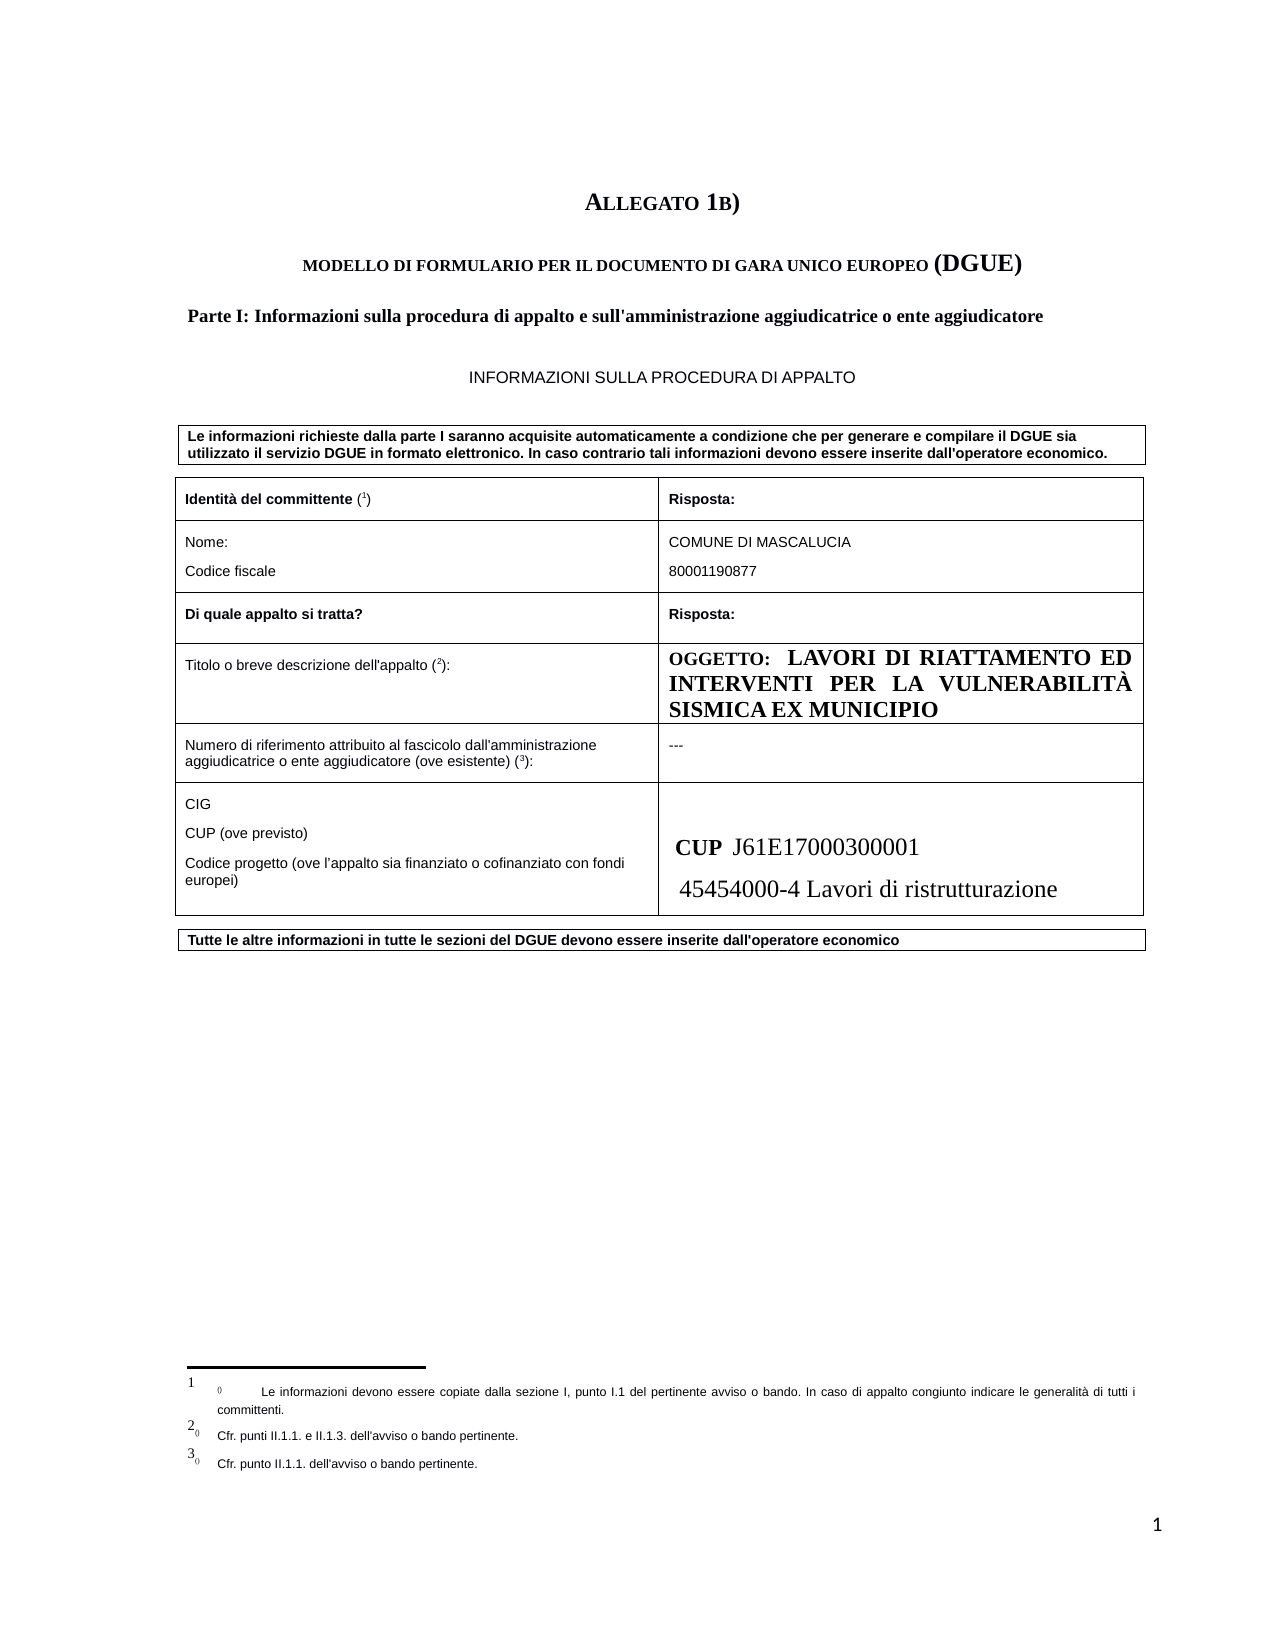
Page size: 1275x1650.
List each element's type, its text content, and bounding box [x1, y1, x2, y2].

title Parte I: Informazioni sulla procedura di appalto e sull'amministrazione aggiudicatrice o ente aggiudicatore [187, 305, 1137, 327]
table_cell COMUNE DI MASCALUCIA 80001190877 [659, 521, 1143, 592]
table_cell CUP J61E17000300001 45454000-4 Lavori di ristrutturazione [659, 783, 1143, 915]
text Modello di formulario per il documento di gara unico europeo (DGUE) [187, 248, 1137, 277]
table_cell Di quale appalto si tratta? [176, 593, 658, 643]
table_header Identità del committente () [176, 478, 658, 520]
table_cell Nome: Codice fiscale [176, 521, 658, 592]
subtitle Allegato 1b) [187, 187, 1137, 216]
title Informazioni sulla procedura di appalto [187, 368, 1137, 387]
text Tutte le altre informazioni in tutte le sezioni del DGUE devono essere inserite dall'operatore economico [179, 930, 1145, 950]
table_cell Numero di riferimento attribuito al fascicolo dall'amministrazione aggiudicatrice o ente aggiudicatore (ove esistente) (): [176, 724, 658, 782]
table_cell OGGETTO: Lavori di Riattamento ed interventi per la vulnerabilità sismica ex Municipio [659, 644, 1143, 723]
table_header Risposta: [659, 478, 1143, 520]
table_cell Risposta: [659, 593, 1143, 643]
table_cell CIG CUP (ove previsto) Codice progetto (ove l’appalto sia finanziato o cofinanziato con fondi europei) [176, 783, 658, 915]
table_cell --- [659, 724, 1143, 782]
table_cell Titolo o breve descrizione dell'appalto (): [176, 644, 658, 723]
text Le informazioni richieste dalla parte I saranno acquisite automaticamente a condizione che per generare e compilare il DGUE sia utilizzato il servizio DGUE in formato elettronico. In caso contrario tali informazioni devono essere inserite dall'operatore economico. [179, 426, 1145, 464]
